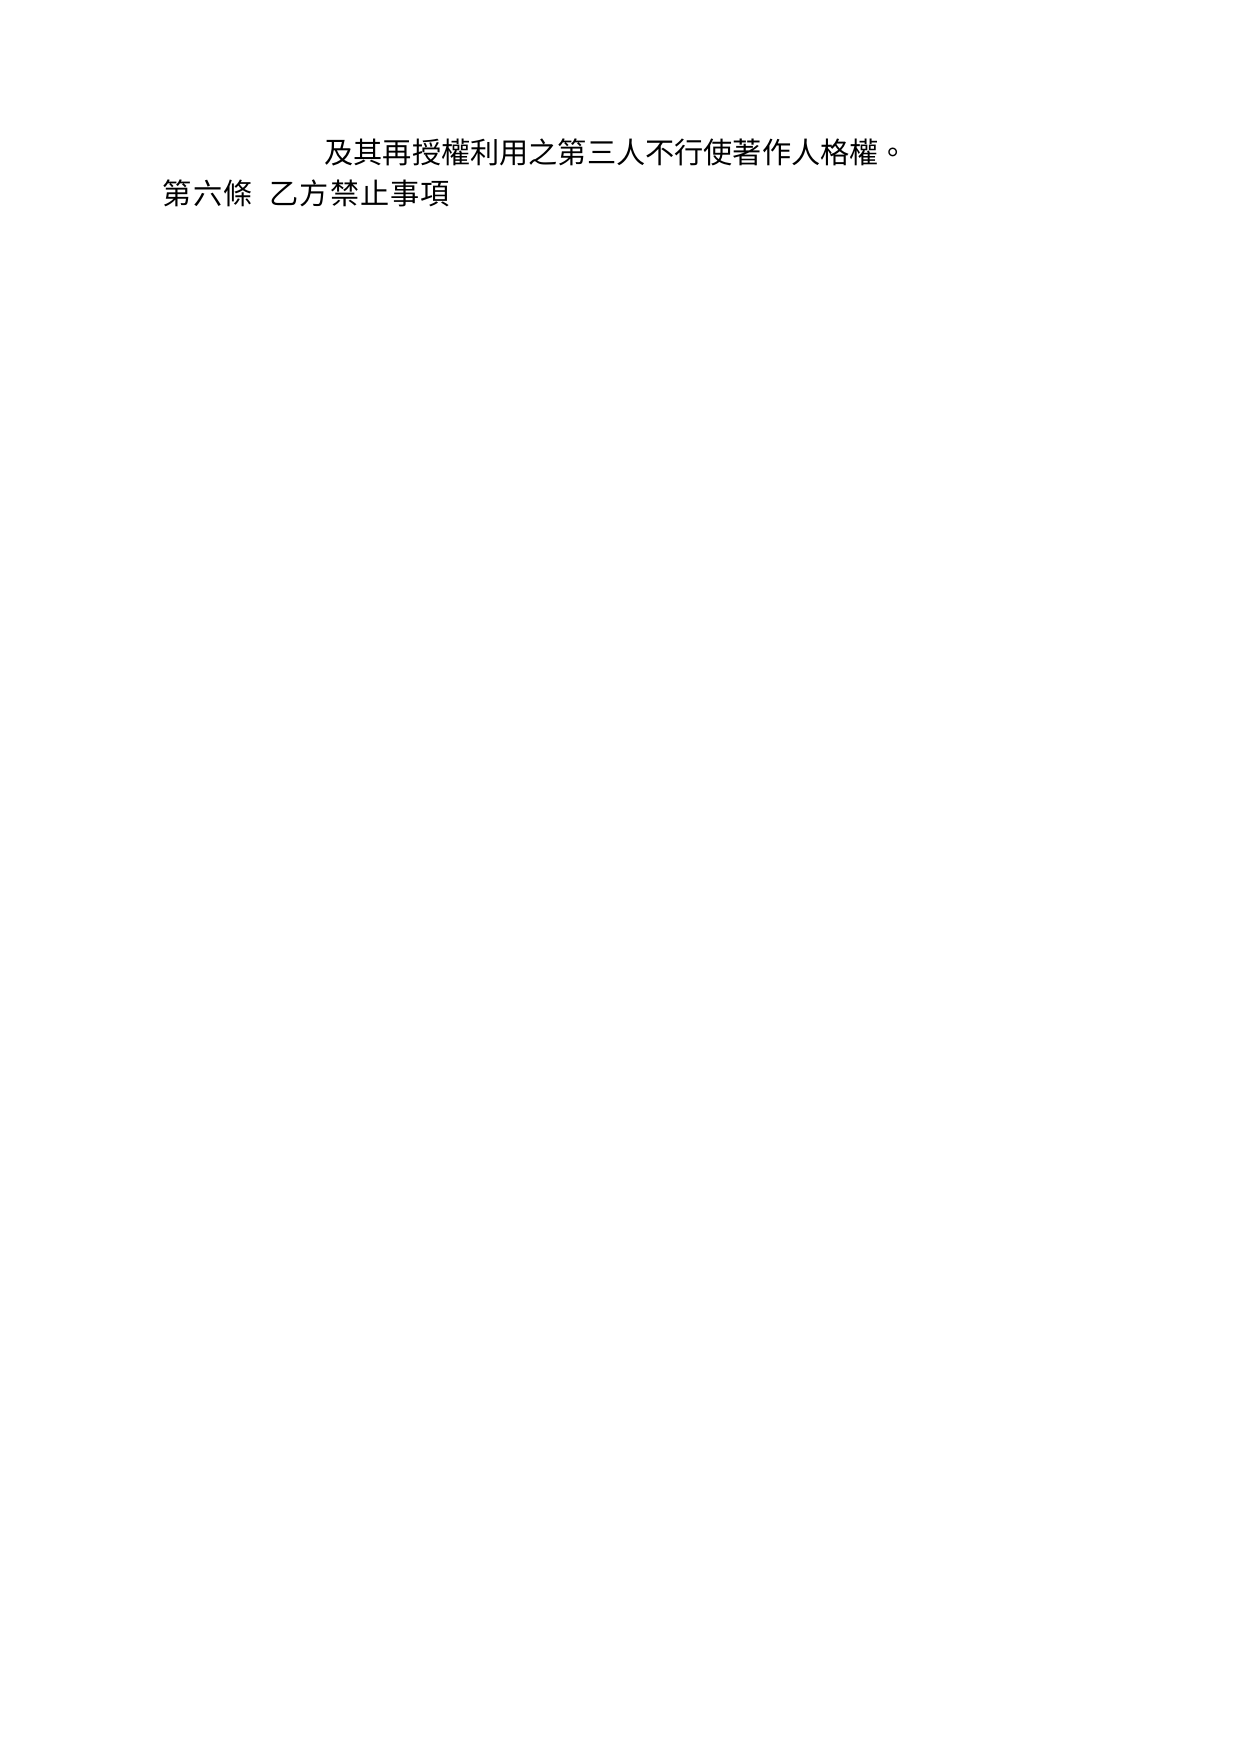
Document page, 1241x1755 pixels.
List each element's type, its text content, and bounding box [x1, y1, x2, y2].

text 及其再授權利用之第三人不行使著作人格權。 [280, 129, 1093, 171]
text 第六條 乙方禁止事項 [163, 176, 1111, 212]
